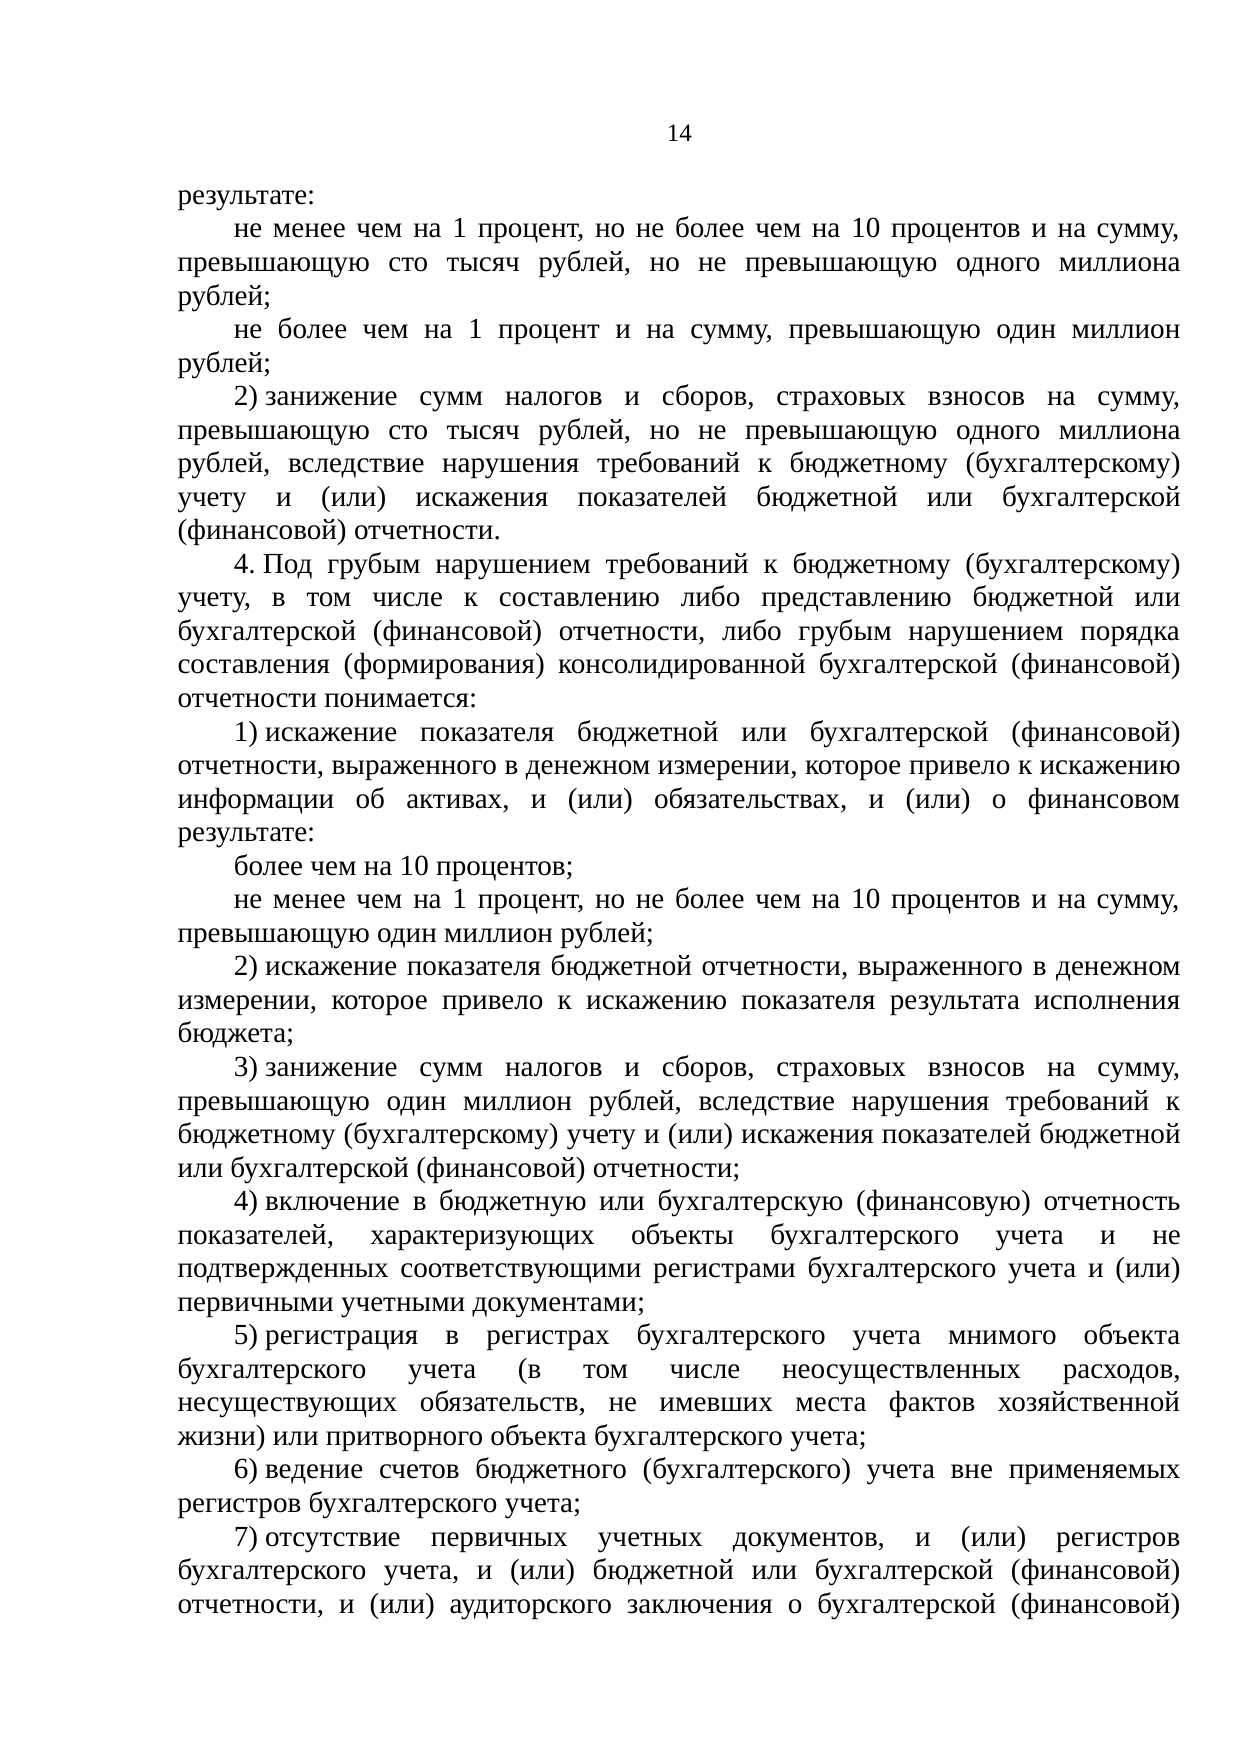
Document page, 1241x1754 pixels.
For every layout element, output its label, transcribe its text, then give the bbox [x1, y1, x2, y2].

text результате: [177, 177, 1181, 211]
text 5) регистрация в регистрах бухгалтерского учета мнимого объекта бухгалтерского учета (в том числе неосуществленных расходов, несуществующих обязательств, не имевших места фактов хозяйственной жизни) или притворного объекта бухгалтерского учета; [177, 1317, 1181, 1452]
text 4. Под грубым нарушением требований к бюджетному (бухгалтерскому) учету, в том числе к составлению либо представлению бюджетной или бухгалтерской (финансовой) отчетности, либо грубым нарушением порядка составления (формирования) консолидированной бухгалтерской (финансовой) отчетности понимается: [177, 546, 1181, 714]
text 6) ведение счетов бюджетного (бухгалтерского) учета вне применяемых регистров бухгалтерского учета; [177, 1452, 1181, 1519]
text 2) искажение показателя бюджетной отчетности, выраженного в денежном измерении, которое привело к искажению показателя результата исполнения бюджета; [177, 948, 1181, 1049]
text 7) отсутствие первичных учетных документов, и (или) регистров бухгалтерского учета, и (или) бюджетной или бухгалтерской (финансовой) отчетности, и (или) аудиторского заключения о бухгалтерской (финансовой) [177, 1519, 1181, 1619]
text 1) искажение показателя бюджетной или бухгалтерской (финансовой) отчетности, выраженного в денежном измерении, которое привело к искажению информации об активах, и (или) обязательствах, и (или) о финансовом результате: [177, 714, 1181, 848]
text 2) занижение сумм налогов и сборов, страховых взносов на сумму, превышающую сто тысяч рублей, но не превышающую одного миллиона рублей, вследствие нарушения требований к бюджетному (бухгалтерскому) учету и (или) искажения показателей бюджетной или бухгалтерской (финансовой) отчетности. [177, 378, 1181, 546]
text 4) включение в бюджетную или бухгалтерскую (финансовую) отчетность показателей, характеризующих объекты бухгалтерского учета и не подтвержденных соответствующими регистрами бухгалтерского учета и (или) первичными учетными документами; [177, 1183, 1181, 1317]
text не более чем на 1 процент и на сумму, превышающую один миллион рублей; [177, 311, 1181, 378]
text более чем на 10 процентов; [177, 848, 1181, 881]
text 3) занижение сумм налогов и сборов, страховых взносов на сумму, превышающую один миллион рублей, вследствие нарушения требований к бюджетному (бухгалтерскому) учету и (или) искажения показателей бюджетной или бухгалтерской (финансовой) отчетности; [177, 1049, 1181, 1183]
text не менее чем на 1 процент, но не более чем на 10 процентов и на сумму, превышающую сто тысяч рублей, но не превышающую одного миллиона рублей; [177, 211, 1181, 311]
text не менее чем на 1 процент, но не более чем на 10 процентов и на сумму, превышающую один миллион рублей; [177, 881, 1181, 948]
